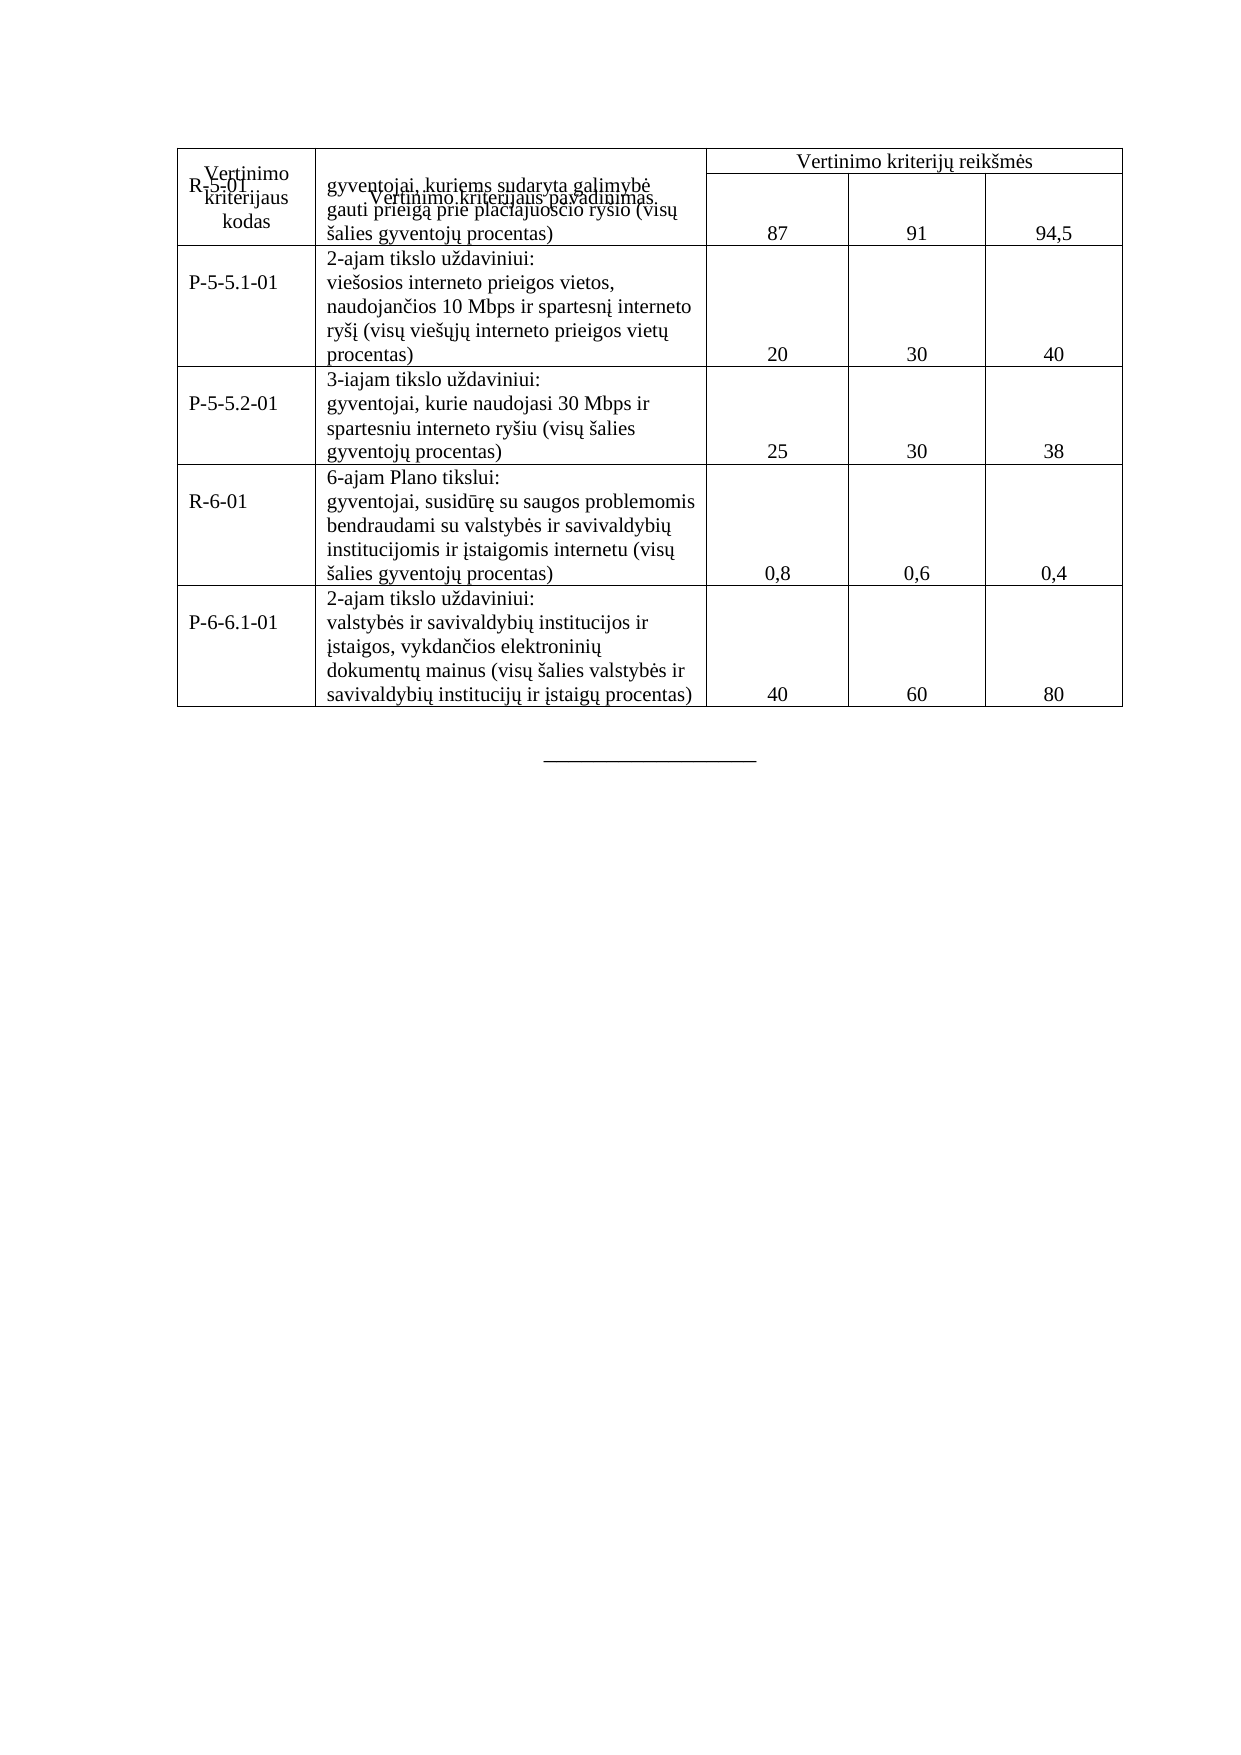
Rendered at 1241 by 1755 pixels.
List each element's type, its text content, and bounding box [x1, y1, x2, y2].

table_cell R-5-01 [178, 173, 315, 245]
table_header [178, 149, 315, 173]
table_cell P-6-6.1-01 [178, 610, 315, 706]
table_cell [849, 586, 985, 610]
table_cell P-5-5.2-01 [178, 391, 315, 463]
table_cell 87 [707, 174, 848, 245]
text _________________ [177, 736, 1122, 765]
table_cell R-6-01 [178, 489, 315, 585]
table_cell viešosios interneto prieigos vietos, naudojančios 10 Mbps ir spartesnį interneto ryšį (visų viešųjų interneto prieigos vietų procentas) [316, 270, 706, 366]
table_cell 6-ajam Plano tikslui: [316, 465, 706, 489]
table_cell [707, 586, 848, 610]
table_cell 0,6 [849, 489, 985, 585]
table_cell valstybės ir savivaldybių institucijos ir įstaigos, vykdančios elektroninių dokumentų mainus (visų šalies valstybės ir savivaldybių institucijų ir įstaigų procentas) [316, 610, 706, 706]
table_cell 38 [986, 391, 1122, 463]
table_cell 2-ajam tikslo uždaviniui: [316, 246, 706, 270]
table_cell gyventojai, kuriems sudaryta galimybė gauti prieigą prie plačiajuosčio ryšio (visų šalies gyventojų procentas) [316, 173, 706, 245]
table_cell 60 [849, 610, 985, 706]
table_cell 30 [849, 270, 985, 366]
table_cell 91 [849, 174, 985, 245]
table_header Vertinimo kriterijų reikšmės [707, 149, 1122, 173]
table_cell [178, 586, 315, 610]
table_cell 25 [707, 391, 848, 463]
table_header [316, 149, 706, 173]
table_cell 0,8 [707, 489, 848, 585]
table_cell 30 [849, 391, 985, 463]
table_cell P-5-5.1-01 [178, 270, 315, 366]
table_cell 80 [986, 610, 1122, 706]
table_cell [849, 367, 985, 391]
table_cell [986, 246, 1122, 270]
table_cell gyventojai, susidūrę su saugos problemomis bendraudami su valstybės ir savivaldybių institucijomis ir įstaigomis internetu (visų šalies gyventojų procentas) [316, 489, 706, 585]
table_cell gyventojai, kurie naudojasi 30 Mbps ir spartesniu interneto ryšiu (visų šalies gyventojų procentas) [316, 391, 706, 463]
table_cell 3-iajam tikslo uždaviniui: [316, 367, 706, 391]
table_cell [178, 465, 315, 489]
table_cell [707, 246, 848, 270]
table_cell [986, 367, 1122, 391]
table_cell [849, 465, 985, 489]
table_cell 40 [986, 270, 1122, 366]
table_cell [849, 246, 985, 270]
table_cell [707, 465, 848, 489]
table_cell 40 [707, 610, 848, 706]
table_cell 20 [707, 270, 848, 366]
table_cell [707, 367, 848, 391]
table_cell 0,4 [986, 489, 1122, 585]
table_cell [178, 246, 315, 270]
table_cell [178, 367, 315, 391]
table_cell 2-ajam tikslo uždaviniui: [316, 586, 706, 610]
table_cell 94,5 [986, 174, 1122, 245]
table_cell [986, 586, 1122, 610]
table_cell [986, 465, 1122, 489]
